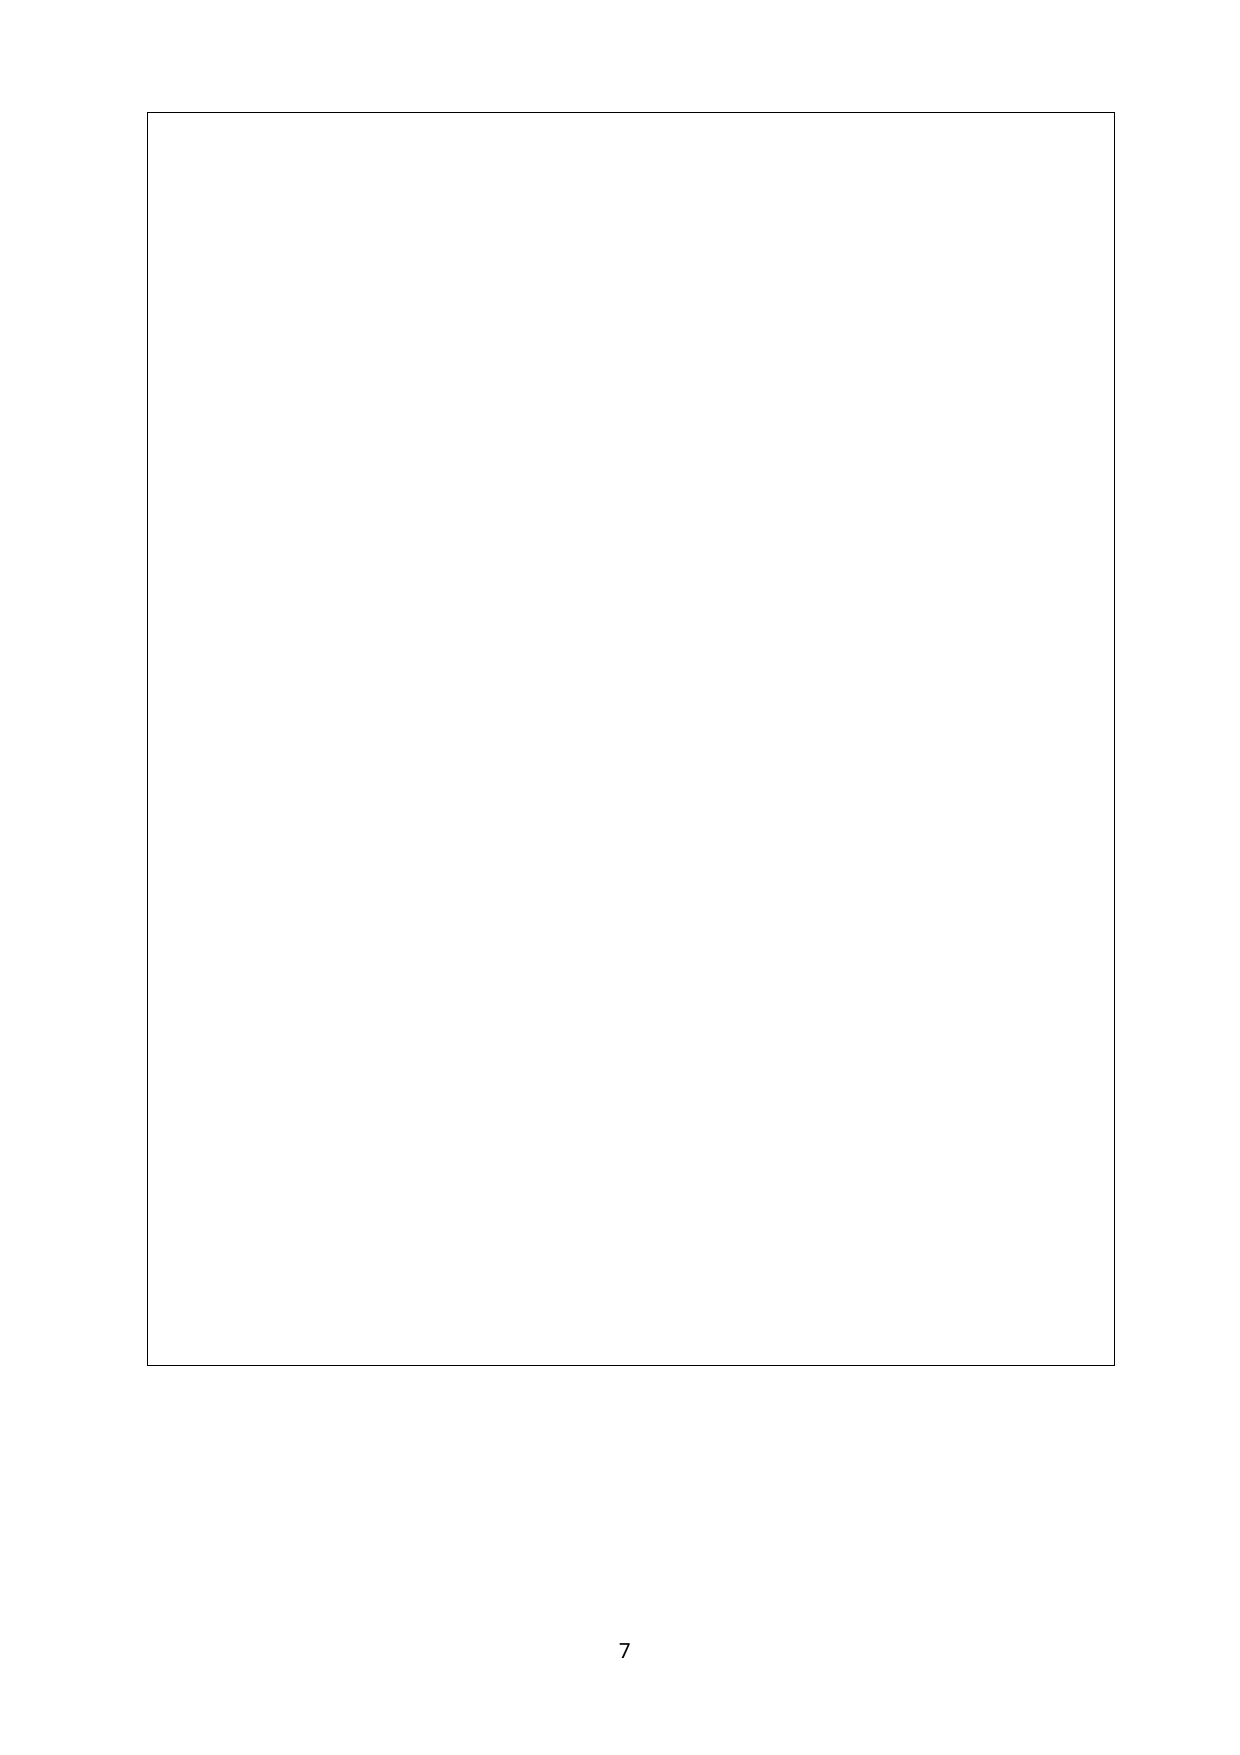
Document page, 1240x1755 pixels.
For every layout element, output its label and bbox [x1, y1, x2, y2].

table_header [148, 113, 1114, 1365]
